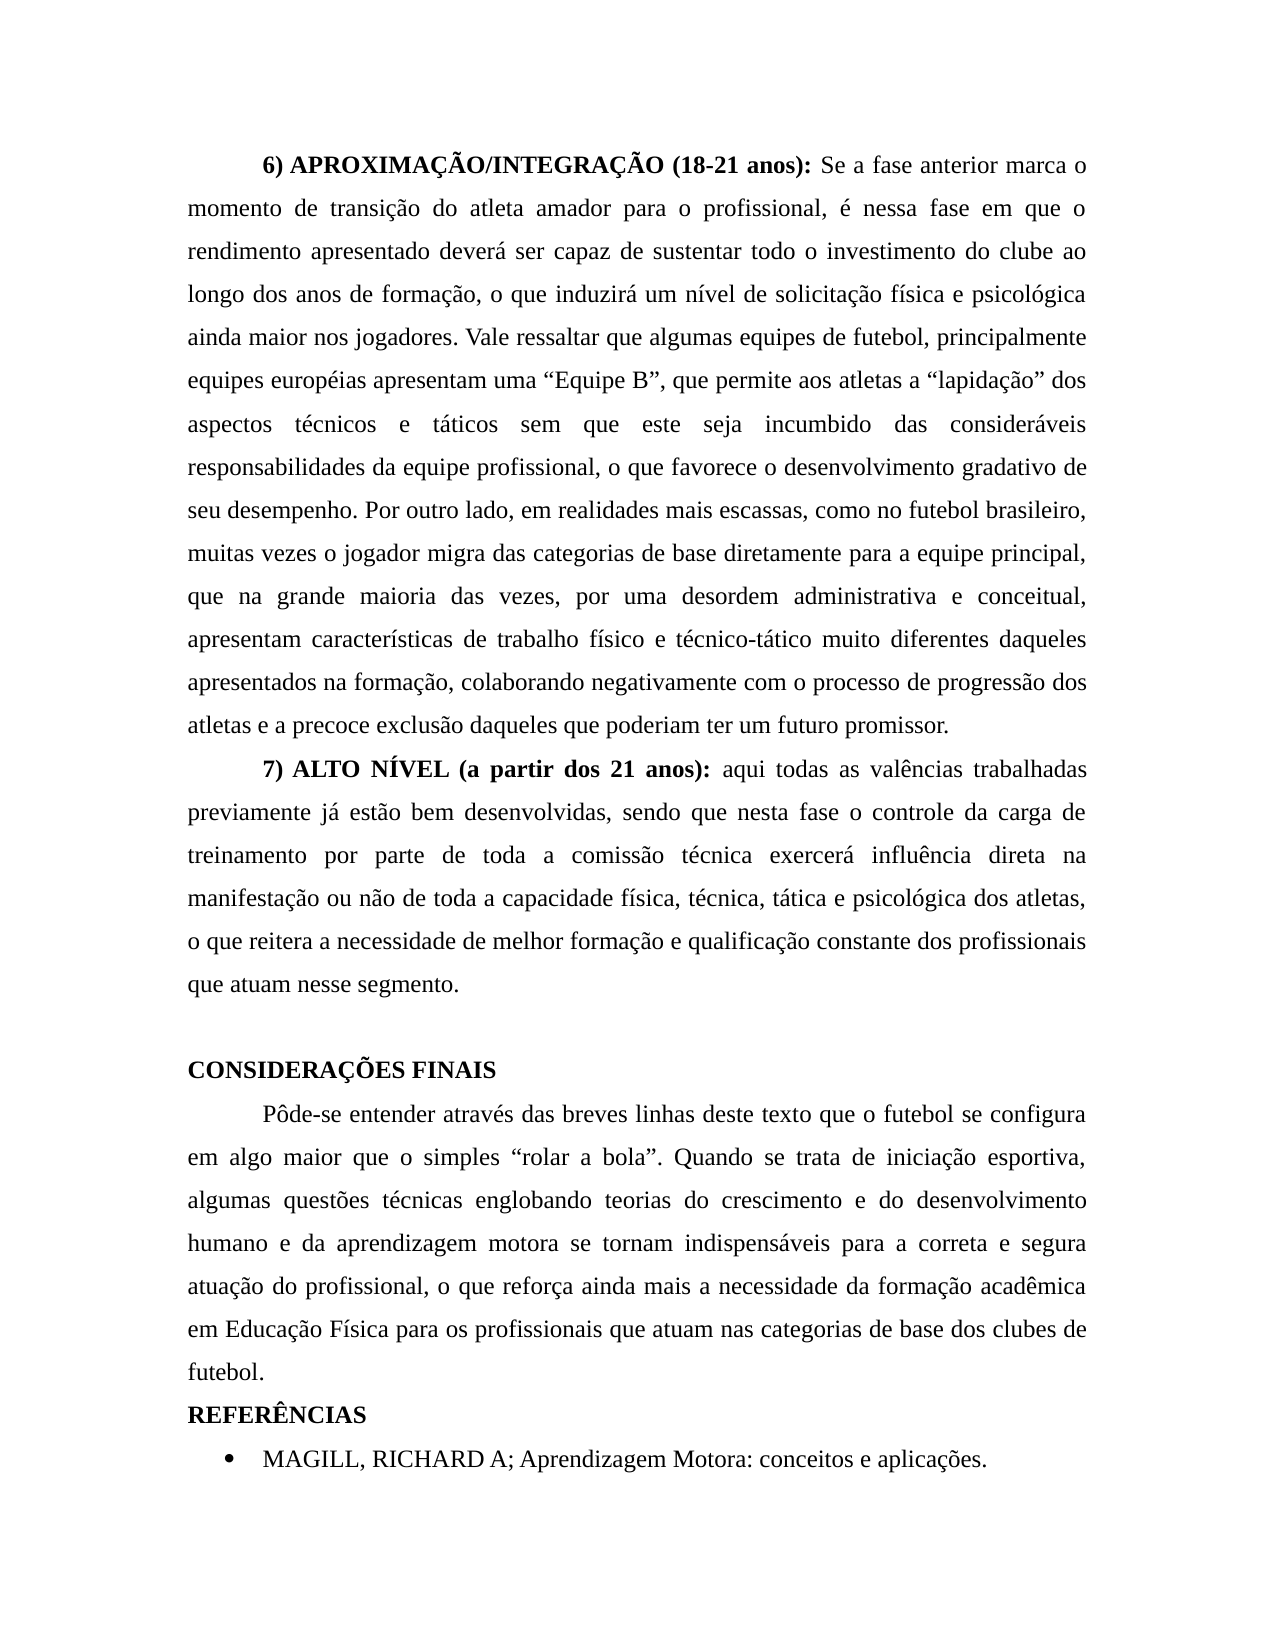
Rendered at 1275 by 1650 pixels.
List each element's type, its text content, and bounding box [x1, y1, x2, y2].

text CONSIDERAÇÕES FINAIS [187, 1056, 1087, 1084]
text 7) ALTO NÍVEL (a partir dos 21 anos): aqui todas as valências trabalhadas previamente já estão bem desenvolvidas, sendo que nesta fase o controle da carga de treinamento por parte de toda a comissão técnica exercerá influência direta na manifestação ou não de toda a capacidade física, técnica, tática e psicológica dos atletas, o que reitera a necessidade de melhor formação e qualificação constante dos profissionais que atuam nesse segmento. [187, 754, 1087, 998]
text REFERÊNCIAS [187, 1401, 1087, 1429]
list MAGILL, RICHARD A; Aprendizagem Motora: conceitos e aplicações. [225, 1444, 1087, 1472]
text Pôde-se entender através das breves linhas deste texto que o futebol se configura em algo maior que o simples “rolar a bola”. Quando se trata de iniciação esportiva, algumas questões técnicas englobando teorias do crescimento e do desenvolvimento humano e da aprendizagem motora se tornam indispensáveis para a correta e segura atuação do profissional, o que reforça ainda mais a necessidade da formação acadêmica em Educação Física para os profissionais que atuam nas categorias de base dos clubes de futebol. [187, 1099, 1087, 1386]
text 6) APROXIMAÇÃO/INTEGRAÇÃO (18-21 anos): Se a fase anterior marca o momento de transição do atleta amador para o profissional, é nessa fase em que o rendimento apresentado deverá ser capaz de sustentar todo o investimento do clube ao longo dos anos de formação, o que induzirá um nível de solicitação física e psicológica ainda maior nos jogadores. Vale ressaltar que algumas equipes de futebol, principalmente equipes européias apresentam uma “Equipe B”, que permite aos atletas a “lapidação” dos aspectos técnicos e táticos sem que este seja incumbido das consideráveis responsabilidades da equipe profissional, o que favorece o desenvolvimento gradativo de seu desempenho. Por outro lado, em realidades mais escassas, como no futebol brasileiro, muitas vezes o jogador migra das categorias de base diretamente para a equipe principal, que na grande maioria das vezes, por uma desordem administrativa e conceitual, apresentam características de trabalho físico e técnico-tático muito diferentes daqueles apresentados na formação, colaborando negativamente com o processo de progressão dos atletas e a precoce exclusão daqueles que poderiam ter um futuro promissor. [187, 150, 1087, 739]
